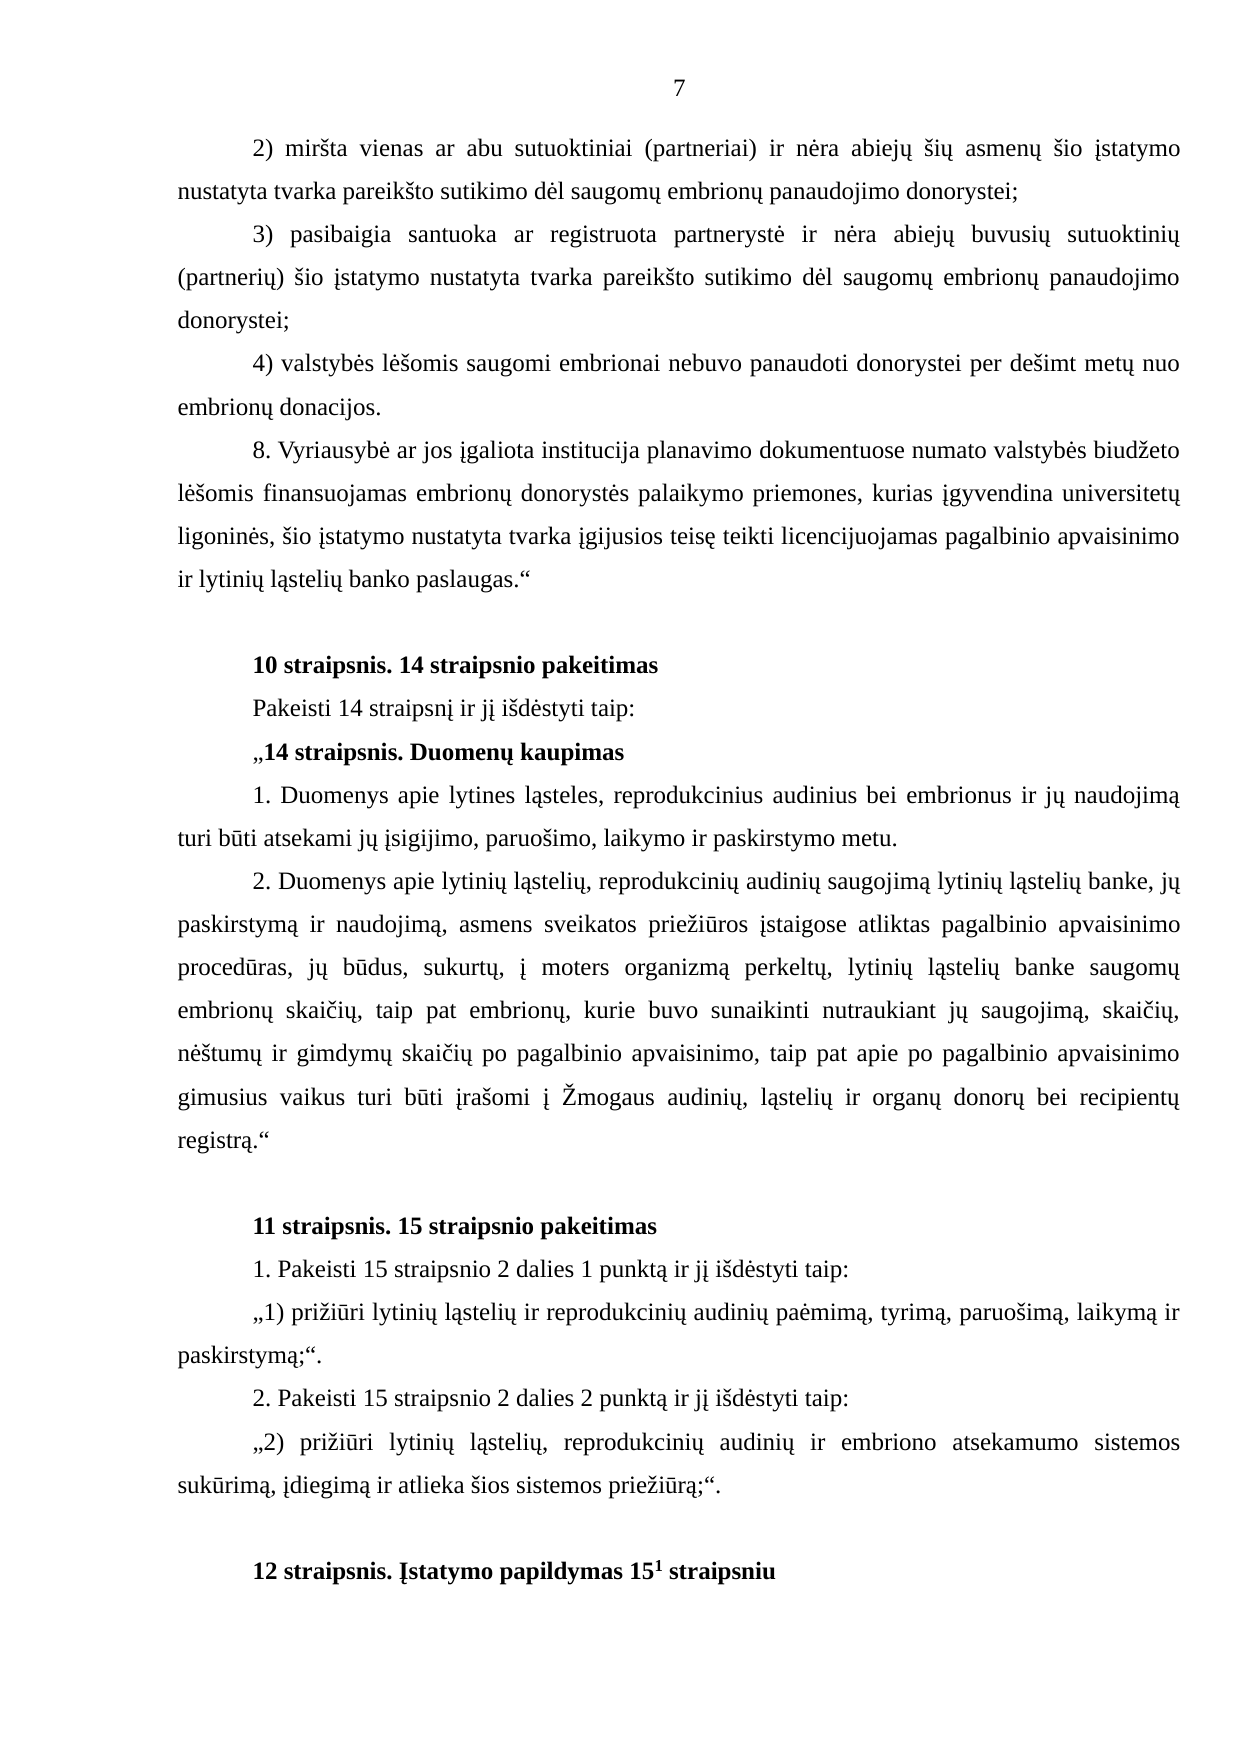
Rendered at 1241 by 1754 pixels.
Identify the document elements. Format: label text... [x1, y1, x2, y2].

text „1) prižiūri lytinių ląstelių ir reprodukcinių audinių paėmimą, tyrimą, paruošimą, laikymą ir paskirstymą;“. [177, 1297, 1181, 1369]
text 12 straipsnis. Įstatymo papildymas 151 straipsniu [177, 1556, 1181, 1585]
text „14 straipsnis. Duomenų kaupimas [177, 737, 1181, 765]
text 4) valstybės lėšomis saugomi embrionai nebuvo panaudoti donorystei per dešimt metų nuo embrionų donacijos. [177, 348, 1181, 420]
text Pakeisti 14 straipsnį ir jį išdėstyti taip: [177, 693, 1181, 722]
text „2) prižiūri lytinių ląstelių, reprodukcinių audinių ir embriono atsekamumo sistemos sukūrimą, įdiegimą ir atlieka šios sistemos priežiūrą;“. [177, 1427, 1181, 1498]
text 1. Duomenys apie lytines ląsteles, reprodukcinius audinius bei embrionus ir jų naudojimą turi būti atsekami jų įsigijimo, paruošimo, laikymo ir paskirstymo metu. [177, 780, 1181, 852]
text 2) miršta vienas ar abu sutuoktiniai (partneriai) ir nėra abiejų šių asmenų šio įstatymo nustatyta tvarka pareikšto sutikimo dėl saugomų embrionų panaudojimo donorystei; [177, 133, 1181, 205]
text 2. Duomenys apie lytinių ląstelių, reprodukcinių audinių saugojimą lytinių ląstelių banke, jų paskirstymą ir naudojimą, asmens sveikatos priežiūros įstaigose atliktas pagalbinio apvaisinimo procedūras, jų būdus, sukurtų, į moters organizmą perkeltų, lytinių ląstelių banke saugomų embrionų skaičių, taip pat embrionų, kurie buvo sunaikinti nutraukiant jų saugojimą, skaičių, nėštumų ir gimdymų skaičių po pagalbinio apvaisinimo, taip pat apie po pagalbinio apvaisinimo gimusius vaikus turi būti įrašomi į Žmogaus audinių, ląstelių ir organų donorų bei recipientų registrą.“ [177, 866, 1181, 1153]
text 3) pasibaigia santuoka ar registruota partnerystė ir nėra abiejų buvusių sutuoktinių (partnerių) šio įstatymo nustatyta tvarka pareikšto sutikimo dėl saugomų embrionų panaudojimo donorystei; [177, 219, 1181, 334]
text 11 straipsnis. 15 straipsnio pakeitimas [177, 1211, 1181, 1240]
text 10 straipsnis. 14 straipsnio pakeitimas [177, 650, 1181, 679]
text 8. Vyriausybė ar jos įgaliota institucija planavimo dokumentuose numato valstybės biudžeto lėšomis finansuojamas embrionų donorystės palaikymo priemones, kurias įgyvendina universitetų ligoninės, šio įstatymo nustatyta tvarka įgijusios teisę teikti licencijuojamas pagalbinio apvaisinimo ir lytinių ląstelių banko paslaugas.“ [177, 435, 1181, 593]
text 1. Pakeisti 15 straipsnio 2 dalies 1 punktą ir jį išdėstyti taip: [177, 1254, 1181, 1283]
text 2. Pakeisti 15 straipsnio 2 dalies 2 punktą ir jį išdėstyti taip: [177, 1383, 1181, 1412]
